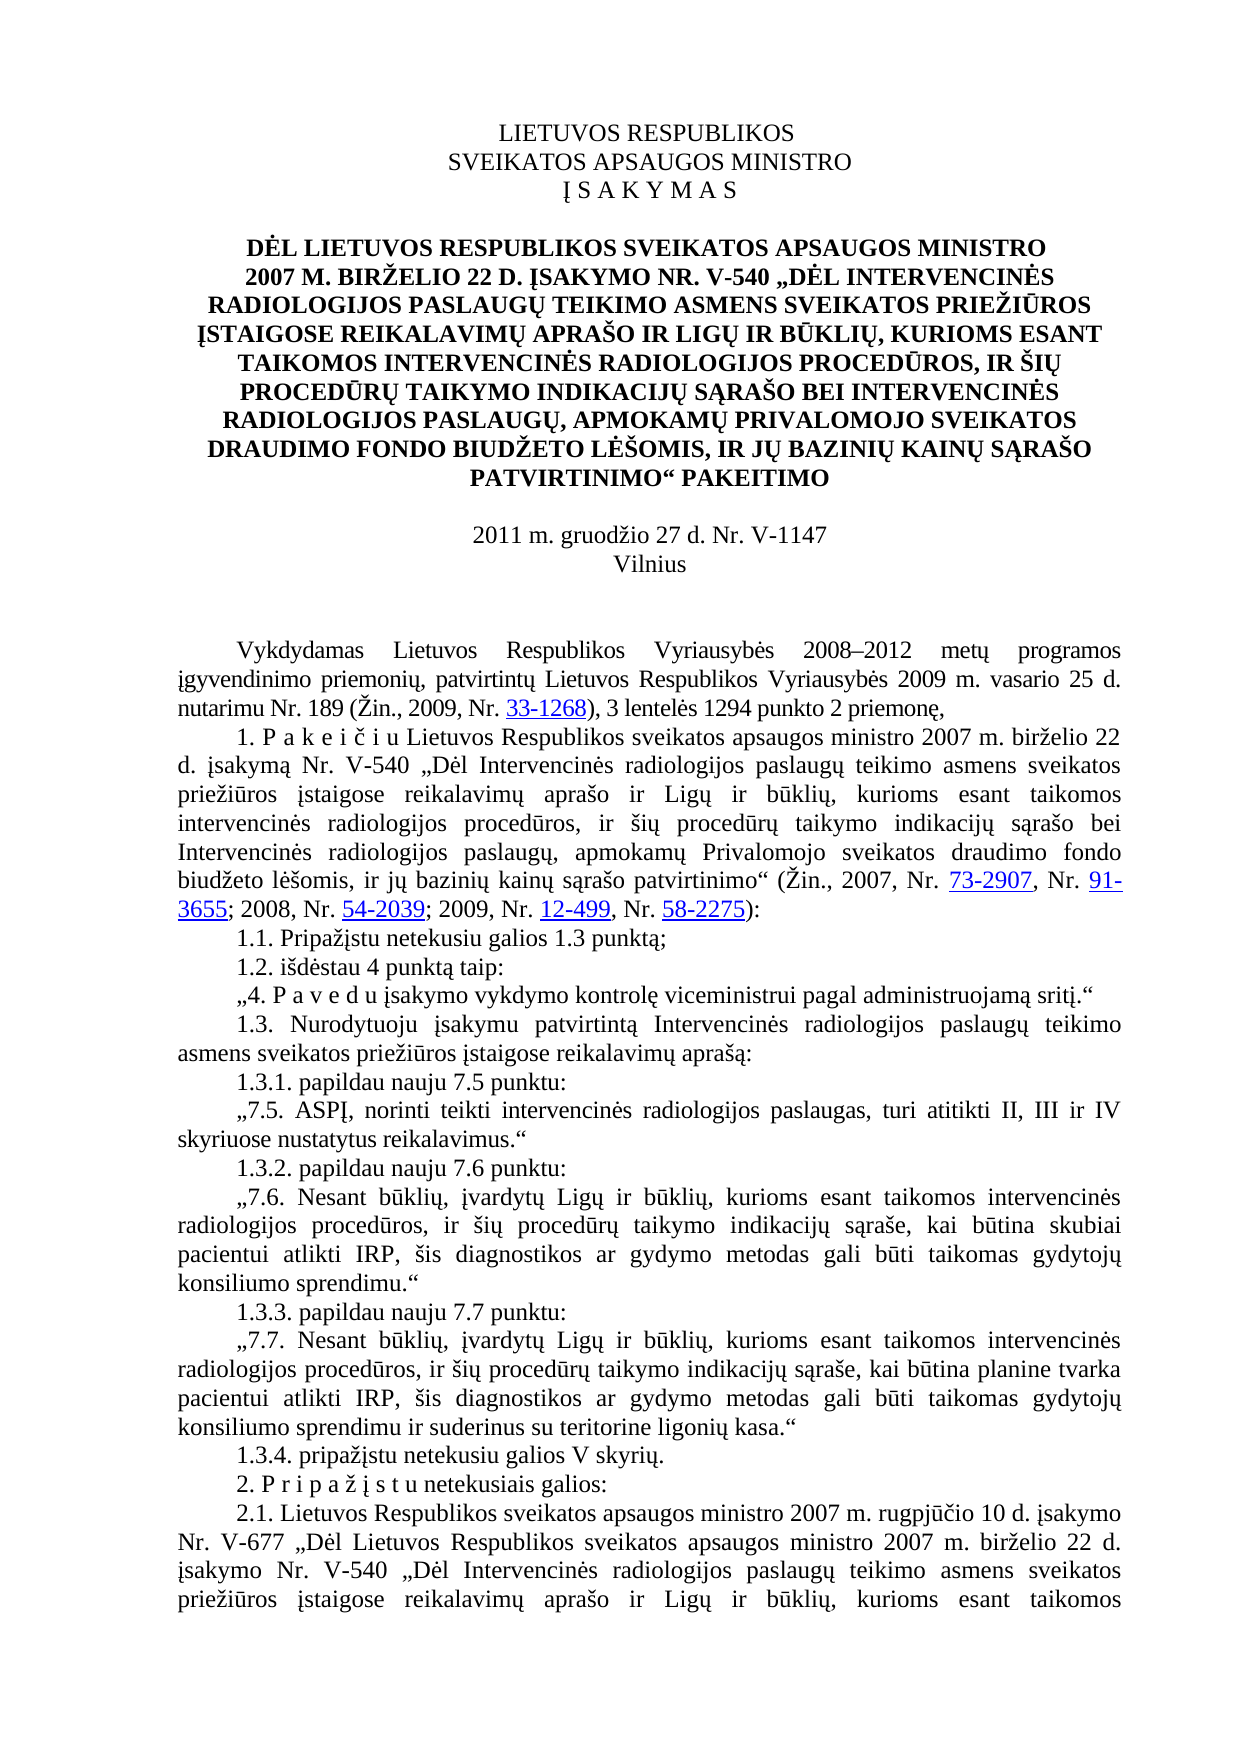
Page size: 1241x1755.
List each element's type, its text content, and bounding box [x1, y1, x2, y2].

text 1.1. Pripažįstu netekusiu galios 1.3 punktą; [177, 923, 1122, 952]
text LIETUVOS RESPUBLIKOS [177, 118, 1122, 147]
text „7.7. Nesant būklių, įvardytų Ligų ir būklių, kurioms esant taikomos intervencinės radiologijos procedūros, ir šių procedūrų taikymo indikacijų sąraše, kai būtina planine tvarka pacientui atlikti IRP, šis diagnostikos ar gydymo metodas gali būti taikomas gydytojų konsiliumo sprendimu ir suderinus su teritorine ligonių kasa.“ [177, 1326, 1122, 1441]
text 1.3.1. papildau nauju 7.5 punktu: [177, 1067, 1122, 1096]
text „7.5. ASPĮ, norinti teikti intervencinės radiologijos paslaugas, turi atitikti II, III ir IV skyriuose nustatytus reikalavimus.“ [177, 1096, 1122, 1153]
text 1.2. išdėstau 4 punktą taip: [177, 952, 1122, 981]
text 1.3.2. papildau nauju 7.6 punktu: [177, 1153, 1122, 1182]
text 1.3.3. papildau nauju 7.7 punktu: [177, 1297, 1122, 1326]
text DĖL LIETUVOS RESPUBLIKOS SVEIKATOS APSAUGOS MINISTRO 2007 M. BIRŽELIO 22 D. ĮSAKYMO NR. V-540 „DĖL INTERVENCINĖS RADIOLOGIJOS PASLAUGŲ TEIKIMO ASMENS SVEIKATOS PRIEŽIŪROS ĮSTAIGOSE REIKALAVIMŲ APRAŠO IR LIGŲ IR BŪKLIŲ, KURIOMS ESANT TAIKOMOS INTERVENCINĖS RADIOLOGIJOS PROCEDŪROS, IR ŠIŲ PROCEDŪRŲ TAIKYMO INDIKACIJŲ SĄRAŠO BEI INTERVENCINĖS RADIOLOGIJOS PASLAUGŲ, APMOKAMŲ PRIVALOMOJO SVEIKATOS DRAUDIMO FONDO BIUDŽETO LĖŠOMIS, IR JŲ BAZINIŲ KAINŲ SĄRAŠO PATVIRTINIMO“ PAKEITIMO [177, 233, 1122, 492]
text „4. P a v e d u įsakymo vykdymo kontrolę viceministrui pagal administruojamą sritį.“ [177, 981, 1122, 1009]
text 2.1. Lietuvos Respublikos sveikatos apsaugos ministro 2007 m. rugpjūčio 10 d. įsakymo Nr. V-677 „Dėl Lietuvos Respublikos sveikatos apsaugos ministro 2007 m. birželio 22 d. įsakymo Nr. V-540 „Dėl Intervencinės radiologijos paslaugų teikimo asmens sveikatos priežiūros įstaigose reikalavimų aprašo ir Ligų ir būklių, kurioms esant taikomos [177, 1498, 1122, 1613]
text 2011 m. gruodžio 27 d. Nr. V-1147 [177, 521, 1122, 549]
text 1.3.4. pripažįstu netekusiu galios V skyrių. [177, 1441, 1122, 1469]
text 1.3. Nurodytuoju įsakymu patvirtintą Intervencinės radiologijos paslaugų teikimo asmens sveikatos priežiūros įstaigose reikalavimų aprašą: [177, 1009, 1122, 1067]
text 2. P r i p a ž į s t u netekusiais galios: [177, 1469, 1122, 1498]
text „7.6. Nesant būklių, įvardytų Ligų ir būklių, kurioms esant taikomos intervencinės radiologijos procedūros, ir šių procedūrų taikymo indikacijų sąraše, kai būtina skubiai pacientui atlikti IRP, šis diagnostikos ar gydymo metodas gali būti taikomas gydytojų konsiliumo sprendimu.“ [177, 1182, 1122, 1297]
text Vykdydamas Lietuvos Respublikos Vyriausybės 2008–2012 metų programos įgyvendinimo priemonių, patvirtintų Lietuvos Respublikos Vyriausybės 2009 m. vasario 25 d. nutarimu Nr. 189 (Žin., 2009, Nr. 33-1268), 3 lentelės 1294 punkto 2 priemonę, [177, 636, 1122, 722]
text SVEIKATOS APSAUGOS MINISTRO [177, 147, 1122, 176]
text Į S A K Y M A S [177, 176, 1122, 204]
text Vilnius [177, 549, 1122, 578]
text 1. P a k e i č i u Lietuvos Respublikos sveikatos apsaugos ministro 2007 m. birželio 22 d. įsakymą Nr. V-540 „Dėl Intervencinės radiologijos paslaugų teikimo asmens sveikatos priežiūros įstaigose reikalavimų aprašo ir Ligų ir būklių, kurioms esant taikomos intervencinės radiologijos procedūros, ir šių procedūrų taikymo indikacijų sąrašo bei Intervencinės radiologijos paslaugų, apmokamų Privalomojo sveikatos draudimo fondo biudžeto lėšomis, ir jų bazinių kainų sąrašo patvirtinimo“ (Žin., 2007, Nr. 73-2907, Nr. 91-3655; 2008, Nr. 54-2039; 2009, Nr. 12-499, Nr. 58-2275): [177, 722, 1122, 923]
